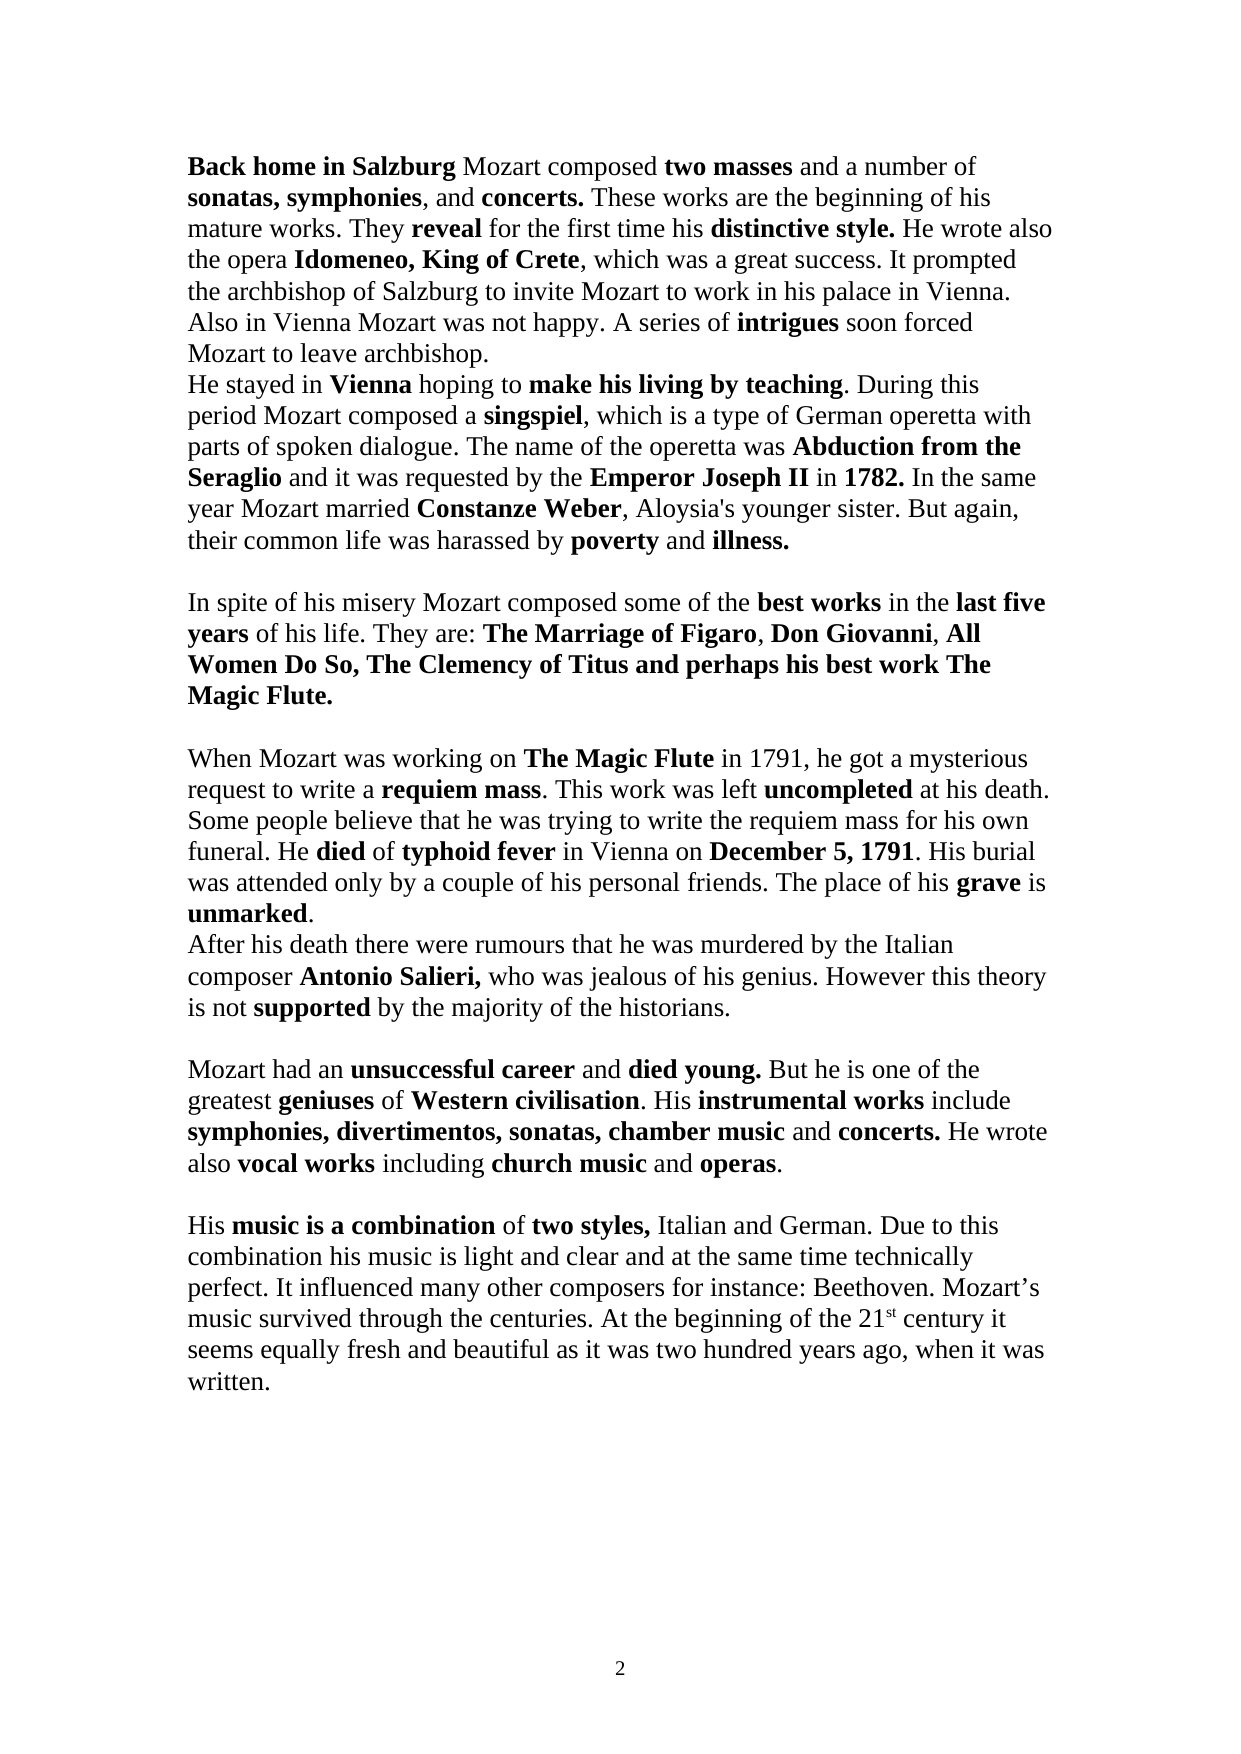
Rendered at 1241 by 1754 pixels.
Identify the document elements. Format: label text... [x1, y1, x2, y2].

text Back home in Salzburg Mozart composed two masses and a number of sonatas, symphonies, and concerts. These works are the beginning of his mature works. They reveal for the first time his distinctive style. He wrote also the opera Idomeneo, King of Crete, which was a great success. It prompted the archbishop of Salzburg to invite Mozart to work in his palace in Vienna. Also in Vienna Mozart was not happy. A series of intrigues soon forced Mozart to leave archbishop. [187, 150, 1053, 368]
text In spite of his misery Mozart composed some of the best works in the last five years of his life. They are: The Marriage of Figaro, Don Giovanni, All Women Do So, The Clemency of Titus and perhaps his best work The Magic Flute. [187, 586, 1053, 711]
text When Mozart was working on The Magic Flute in 1791, he got a mysterious request to write a requiem mass. This work was left uncompleted at his death. Some people believe that he was trying to write the requiem mass for his own funeral. He died of typhoid fever in Vienna on December 5, 1791. His burial was attended only by a couple of his personal friends. The place of his grave is unmarked. [187, 742, 1053, 929]
text Mozart had an unsuccessful career and died young. But he is one of the greatest geniuses of Western civilisation. His instrumental works include symphonies, divertimentos, sonatas, chamber music and concerts. He wrote also vocal works including church music and operas. [187, 1053, 1053, 1178]
text His music is a combination of two styles, Italian and German. Due to this combination his music is light and clear and at the same time technically perfect. It influenced many other composers for instance: Beethoven. Mozart’s music survived through the centuries. At the beginning of the 21st century it seems equally fresh and beautiful as it was two hundred years ago, when it was written. [187, 1209, 1053, 1396]
text After his death there were rumours that he was murdered by the Italian composer Antonio Salieri, who was jealous of his genius. However this theory is not supported by the majority of the historians. [187, 929, 1053, 1022]
text He stayed in Vienna hoping to make his living by teaching. During this period Mozart composed a singspiel, which is a type of German operetta with parts of spoken dialogue. The name of the operetta was Abduction from the Seraglio and it was requested by the Emperor Joseph II in 1782. In the same year Mozart married Constanze Weber, Aloysia's younger sister. But again, their common life was harassed by poverty and illness. [187, 368, 1053, 555]
